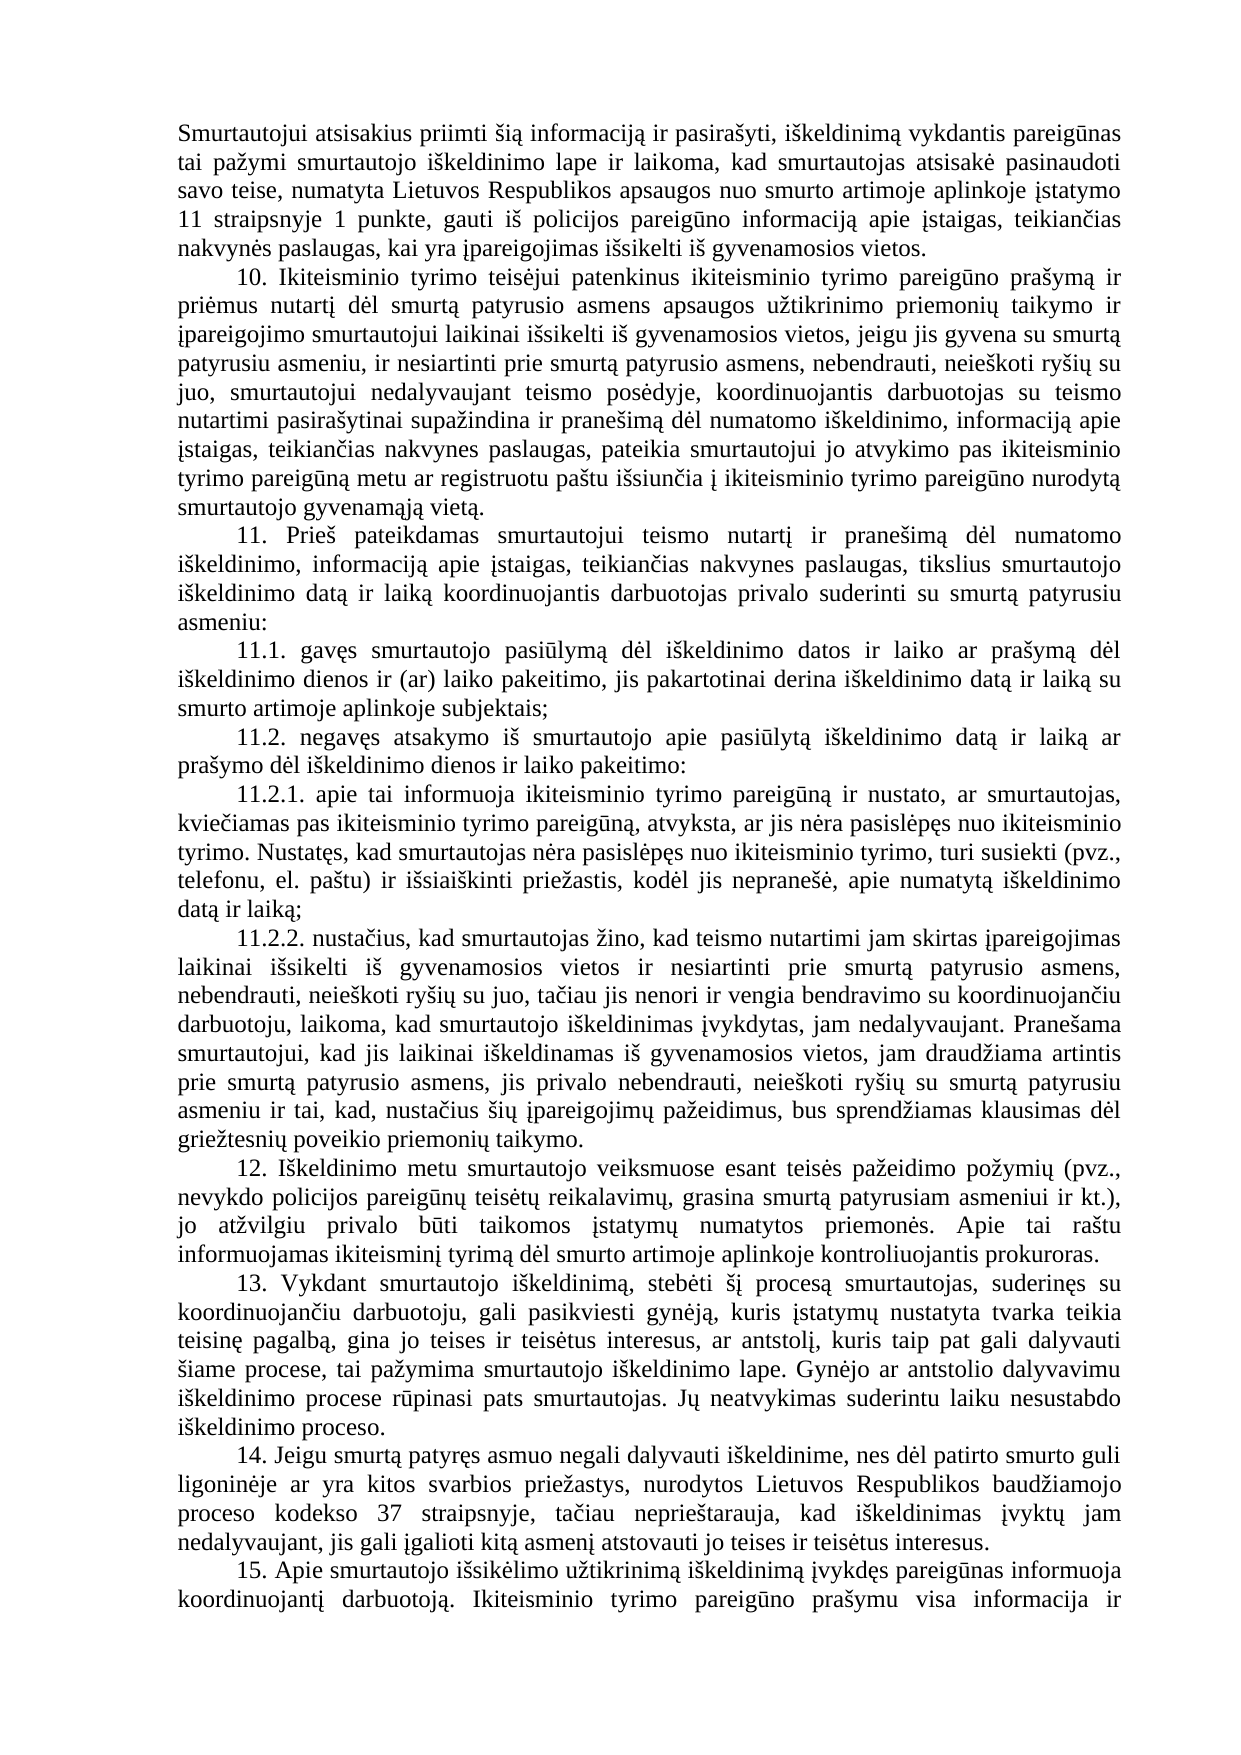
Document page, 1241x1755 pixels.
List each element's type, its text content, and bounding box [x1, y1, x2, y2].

text 15. Apie smurtautojo išsikėlimo užtikrinimą iškeldinimą įvykdęs pareigūnas informuoja koordinuojantį darbuotoją. Ikiteisminio tyrimo pareigūno prašymu visa informacija ir [177, 1556, 1122, 1613]
text 11. Prieš pateikdamas smurtautojui teismo nutartį ir pranešimą dėl numatomo iškeldinimo, informaciją apie įstaigas, teikiančias nakvynes paslaugas, tikslius smurtautojo iškeldinimo datą ir laiką koordinuojantis darbuotojas privalo suderinti su smurtą patyrusiu asmeniu: [177, 521, 1122, 636]
text 11.2.1. apie tai informuoja ikiteisminio tyrimo pareigūną ir nustato, ar smurtautojas, kviečiamas pas ikiteisminio tyrimo pareigūną, atvyksta, ar jis nėra pasislėpęs nuo ikiteisminio tyrimo. Nustatęs, kad smurtautojas nėra pasislėpęs nuo ikiteisminio tyrimo, turi susiekti (pvz., telefonu, el. paštu) ir išsiaiškinti priežastis, kodėl jis nepranešė, apie numatytą iškeldinimo datą ir laiką; [177, 779, 1122, 923]
text 11.2. negavęs atsakymo iš smurtautojo apie pasiūlytą iškeldinimo datą ir laiką ar prašymo dėl iškeldinimo dienos ir laiko pakeitimo: [177, 722, 1122, 779]
text 10. Ikiteisminio tyrimo teisėjui patenkinus ikiteisminio tyrimo pareigūno prašymą ir priėmus nutartį dėl smurtą patyrusio asmens apsaugos užtikrinimo priemonių taikymo ir įpareigojimo smurtautojui laikinai išsikelti iš gyvenamosios vietos, jeigu jis gyvena su smurtą patyrusiu asmeniu, ir nesiartinti prie smurtą patyrusio asmens, nebendrauti, neieškoti ryšių su juo, smurtautojui nedalyvaujant teismo posėdyje, koordinuojantis darbuotojas su teismo nutartimi pasirašytinai supažindina ir pranešimą dėl numatomo iškeldinimo, informaciją apie įstaigas, teikiančias nakvynes paslaugas, pateikia smurtautojui jo atvykimo pas ikiteisminio tyrimo pareigūną metu ar registruotu paštu išsiunčia į ikiteisminio tyrimo pareigūno nurodytą smurtautojo gyvenamąją vietą. [177, 262, 1122, 521]
text 13. Vykdant smurtautojo iškeldinimą, stebėti šį procesą smurtautojas, suderinęs su koordinuojančiu darbuotoju, gali pasikviesti gynėją, kuris įstatymų nustatyta tvarka teikia teisinę pagalbą, gina jo teises ir teisėtus interesus, ar antstolį, kuris taip pat gali dalyvauti šiame procese, tai pažymima smurtautojo iškeldinimo lape. Gynėjo ar antstolio dalyvavimu iškeldinimo procese rūpinasi pats smurtautojas. Jų neatvykimas suderintu laiku nesustabdo iškeldinimo proceso. [177, 1268, 1122, 1441]
text Smurtautojui atsisakius priimti šią informaciją ir pasirašyti, iškeldinimą vykdantis pareigūnas tai pažymi smurtautojo iškeldinimo lape ir laikoma, kad smurtautojas atsisakė pasinaudoti savo teise, numatyta Lietuvos Respublikos apsaugos nuo smurto artimoje aplinkoje įstatymo 11 straipsnyje 1 punkte, gauti iš policijos pareigūno informaciją apie įstaigas, teikiančias nakvynės paslaugas, kai yra įpareigojimas išsikelti iš gyvenamosios vietos. [177, 118, 1122, 262]
text 11.1. gavęs smurtautojo pasiūlymą dėl iškeldinimo datos ir laiko ar prašymą dėl iškeldinimo dienos ir (ar) laiko pakeitimo, jis pakartotinai derina iškeldinimo datą ir laiką su smurto artimoje aplinkoje subjektais; [177, 636, 1122, 722]
text 11.2.2. nustačius, kad smurtautojas žino, kad teismo nutartimi jam skirtas įpareigojimas laikinai išsikelti iš gyvenamosios vietos ir nesiartinti prie smurtą patyrusio asmens, nebendrauti, neieškoti ryšių su juo, tačiau jis nenori ir vengia bendravimo su koordinuojančiu darbuotoju, laikoma, kad smurtautojo iškeldinimas įvykdytas, jam nedalyvaujant. Pranešama smurtautojui, kad jis laikinai iškeldinamas iš gyvenamosios vietos, jam draudžiama artintis prie smurtą patyrusio asmens, jis privalo nebendrauti, neieškoti ryšių su smurtą patyrusiu asmeniu ir tai, kad, nustačius šių įpareigojimų pažeidimus, bus sprendžiamas klausimas dėl griežtesnių poveikio priemonių taikymo. [177, 923, 1122, 1153]
text 12. Iškeldinimo metu smurtautojo veiksmuose esant teisės pažeidimo požymių (pvz., nevykdo policijos pareigūnų teisėtų reikalavimų, grasina smurtą patyrusiam asmeniui ir kt.), jo atžvilgiu privalo būti taikomos įstatymų numatytos priemonės. Apie tai raštu informuojamas ikiteisminį tyrimą dėl smurto artimoje aplinkoje kontroliuojantis prokuroras. [177, 1153, 1122, 1268]
text 14. Jeigu smurtą patyręs asmuo negali dalyvauti iškeldinime, nes dėl patirto smurto guli ligoninėje ar yra kitos svarbios priežastys, nurodytos Lietuvos Respublikos baudžiamojo proceso kodekso 37 straipsnyje, tačiau neprieštarauja, kad iškeldinimas įvyktų jam nedalyvaujant, jis gali įgalioti kitą asmenį atstovauti jo teises ir teisėtus interesus. [177, 1441, 1122, 1556]
